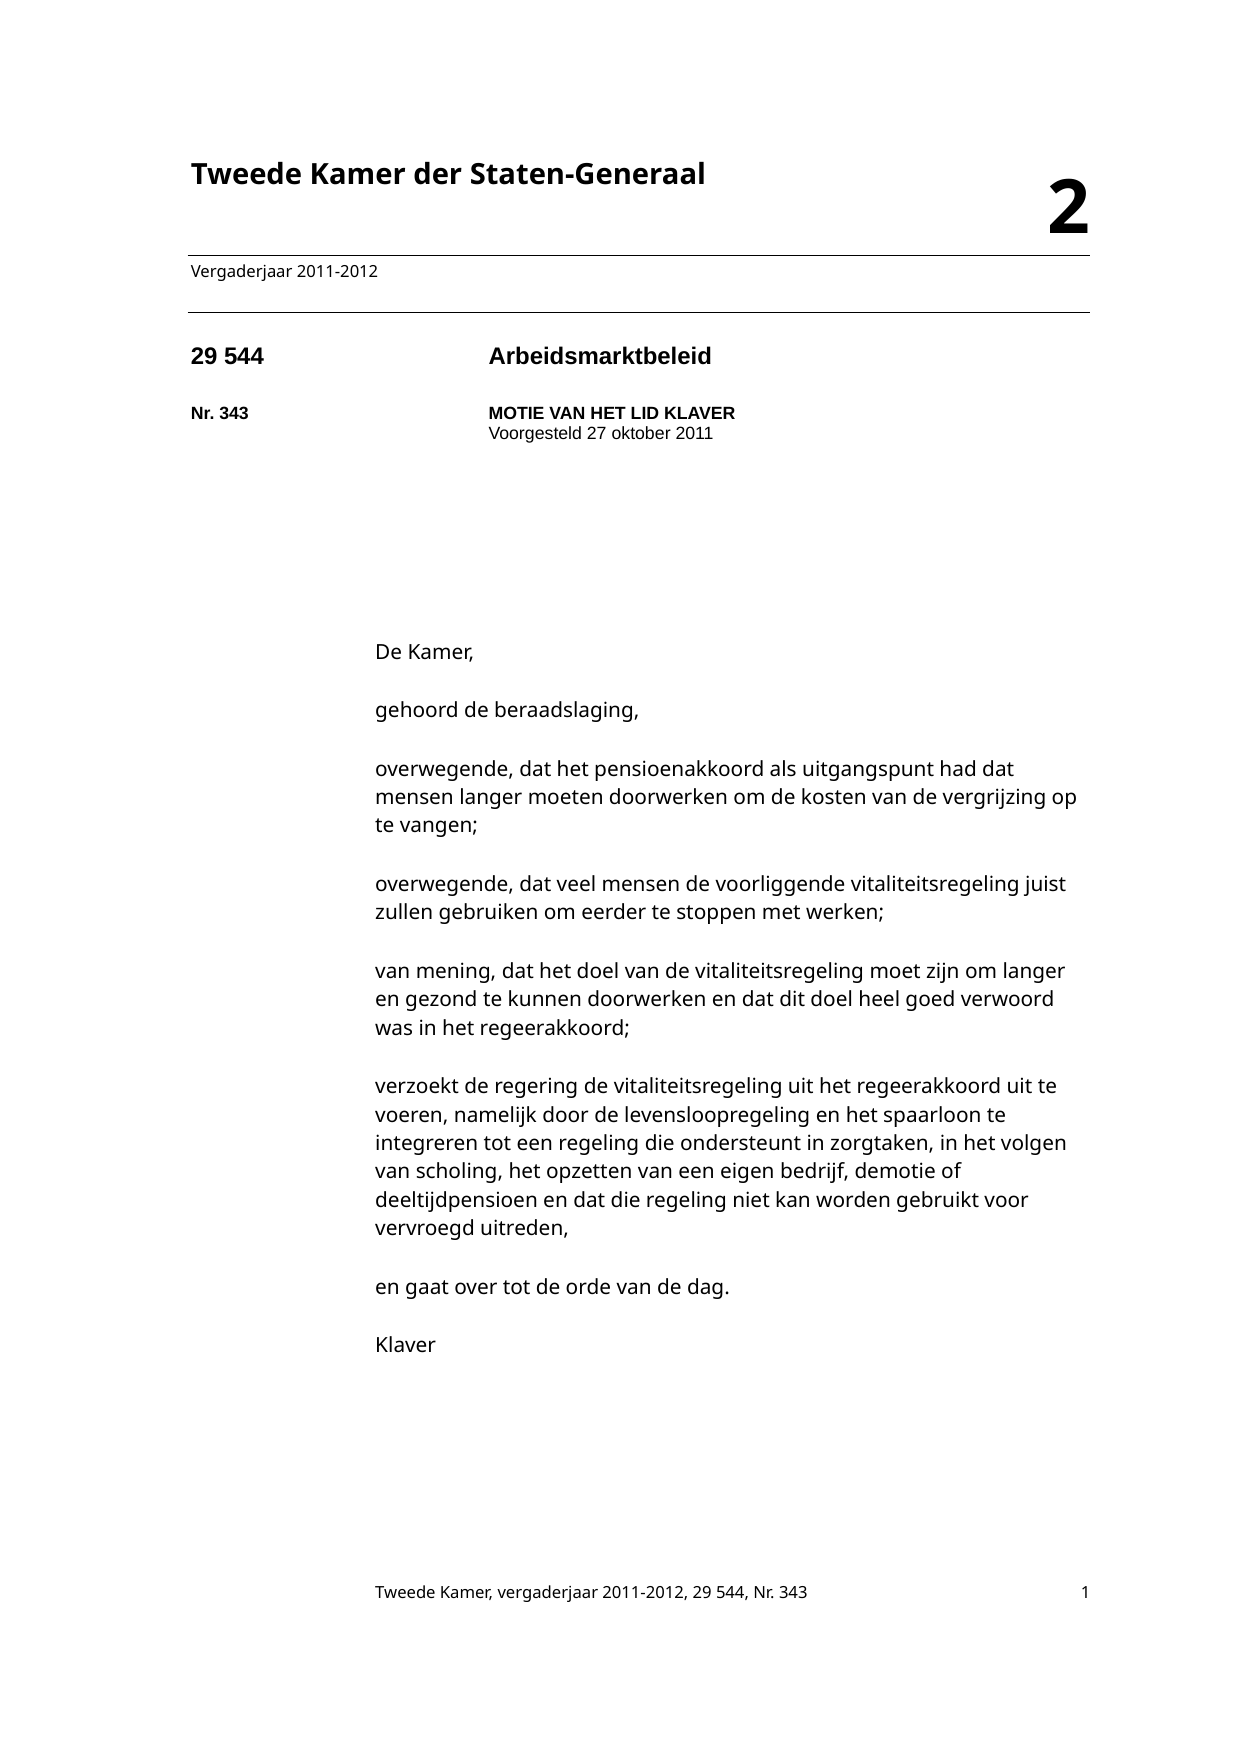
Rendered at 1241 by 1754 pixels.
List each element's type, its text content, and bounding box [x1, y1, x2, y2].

table_header Tweede Kamer der Staten-Generaal [188, 150, 909, 255]
table_cell [485, 313, 1090, 339]
table_cell Vergaderjaar 2011-2012 [188, 256, 485, 312]
text en gaat over tot de orde van de dag. [375, 1272, 1090, 1300]
table_cell Nr. 343 [188, 399, 485, 518]
text verzoekt de regering de vitaliteitsregeling uit het regeerakkoord uit te voeren, namelijk door de levensloopregeling en het spaarloon te integreren tot een regeling die ondersteunt in zorgtaken, in het volgen van scholing, het opzetten van een eigen bedrijf, demotie of deeltijdpensioen en dat die regeling niet kan worden gebruikt voor vervroegd uitreden, [375, 1071, 1090, 1242]
text van mening, dat het doel van de vitaliteitsregeling moet zijn om langer en gezond te kunnen doorwerken en dat dit doel heel goed verwoord was in het regeerakkoord; [375, 956, 1090, 1041]
text Klaver [375, 1330, 1090, 1359]
table_cell MOTIE VAN HET LID KLAVER Voorgesteld 27 oktober 2011 [485, 399, 1090, 518]
table_cell [188, 313, 485, 339]
table_cell 29 544 [188, 339, 485, 399]
table_cell Arbeidsmarktbeleid [485, 339, 1090, 399]
text overwegende, dat veel mensen de voorliggende vitaliteitsregeling juist zullen gebruiken om eerder te stoppen met werken; [375, 869, 1090, 926]
text gehoord de beraadslaging, [375, 695, 1090, 724]
text De Kamer, [375, 637, 1090, 665]
table_header 2 [910, 150, 1090, 255]
text overwegende, dat het pensioenakkoord als uitgangspunt had dat mensen langer moeten doorwerken om de kosten van de vergrijzing op te vangen; [375, 754, 1090, 839]
table_cell [485, 256, 1090, 312]
